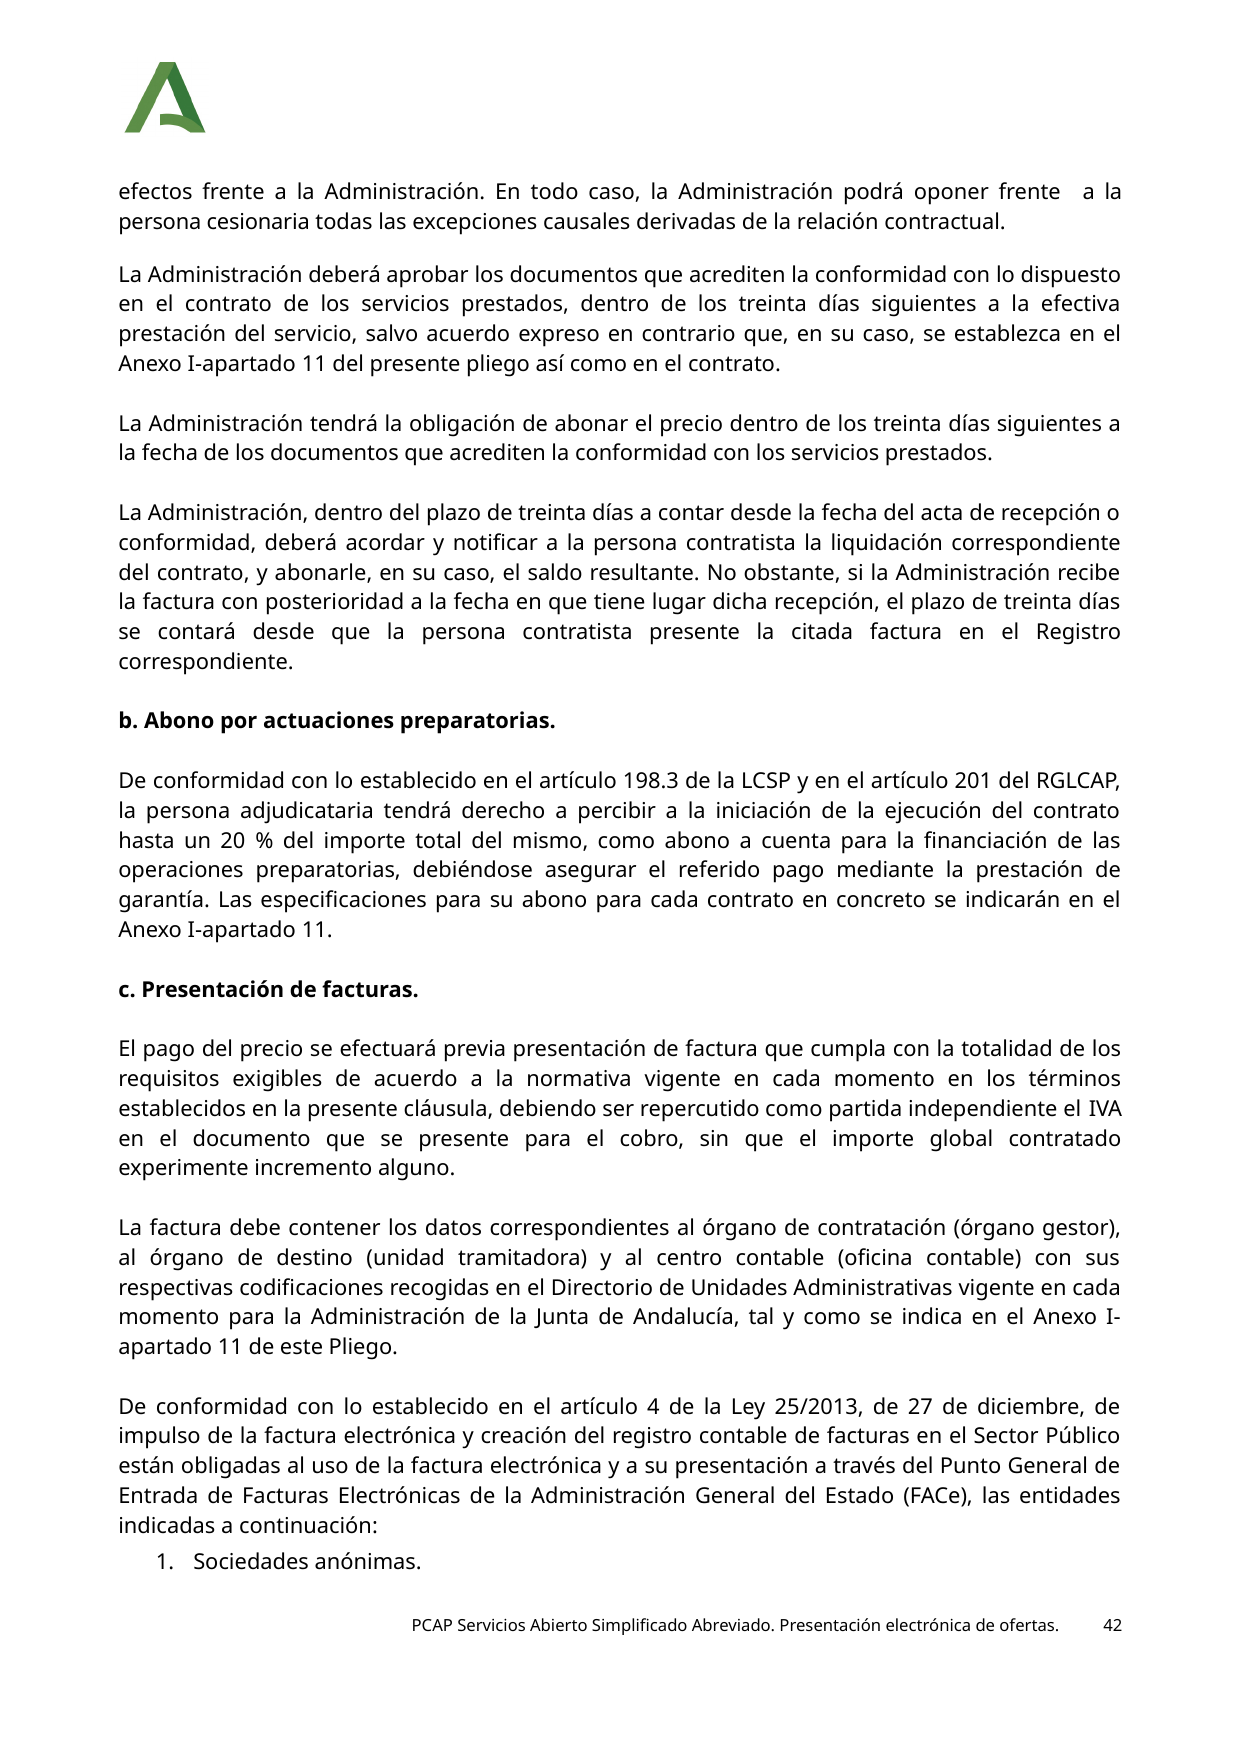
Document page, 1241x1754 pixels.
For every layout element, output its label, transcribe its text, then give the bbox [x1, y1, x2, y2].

picture [120, 57, 210, 137]
text El pago del precio se efectuará previa presentación de factura que cumpla con la totalidad de los requisitos exigibles de acuerdo a la normativa vigente en cada momento en los términos establecidos en la presente cláusula, debiendo ser repercutido como partida independiente el IVA en el documento que se presente para el cobro, sin que el importe global contratado experimente incremento alguno. [118, 1033, 1122, 1182]
text b. Abono por actuaciones preparatorias. [118, 706, 1122, 735]
text La factura debe contener los datos correspondientes al órgano de contratación (órgano gestor), al órgano de destino (unidad tramitadora) y al centro contable (oficina contable) con sus respectivas codificaciones recogidas en el Directorio de Unidades Administrativas vigente en cada momento para la Administración de la Junta de Andalucía, tal y como se indica en el Anexo I-apartado 11 de este Pliego. [118, 1212, 1122, 1361]
text La Administración deberá aprobar los documentos que acrediten la conformidad con lo dispuesto en el contrato de los servicios prestados, dentro de los treinta días siguientes a la efectiva prestación del servicio, salvo acuerdo expreso en contrario que, en su caso, se establezca en el Anexo I-apartado 11 del presente pliego así como en el contrato. [118, 259, 1122, 378]
list Sociedades anónimas. [156, 1546, 1122, 1575]
text De conformidad con lo establecido en el artículo 198.3 de la LCSP y en el artículo 201 del RGLCAP, la persona adjudicataria tendrá derecho a percibir a la iniciación de la ejecución del contrato hasta un 20 % del importe total del mismo, como abono a cuenta para la financiación de las operaciones preparatorias, debiéndose asegurar el referido pago mediante la prestación de garantía. Las especificaciones para su abono para cada contrato en concreto se indicarán en el Anexo I-apartado 11. [118, 765, 1122, 944]
text La Administración tendrá la obligación de abonar el precio dentro de los treinta días siguientes a la fecha de los documentos que acrediten la conformidad con los servicios prestados. [118, 408, 1122, 467]
text De conformidad con lo establecido en el artículo 4 de la Ley 25/2013, de 27 de diciembre, de impulso de la factura electrónica y creación del registro contable de facturas en el Sector Público están obligadas al uso de la factura electrónica y a su presentación a través del Punto General de Entrada de Facturas Electrónicas de la Administración General del Estado (FACe), las entidades indicadas a continuación: [118, 1391, 1122, 1540]
text efectos frente a la Administración. En todo caso, la Administración podrá oponer frente a la persona cesionaria todas las excepciones causales derivadas de la relación contractual. [118, 176, 1122, 236]
text c. Presentación de facturas. [118, 974, 1122, 1003]
text La Administración, dentro del plazo de treinta días a contar desde la fecha del acta de recepción o conformidad, deberá acordar y notificar a la persona contratista la liquidación correspondiente del contrato, y abonarle, en su caso, el saldo resultante. No obstante, si la Administración recibe la factura con posterioridad a la fecha en que tiene lugar dicha recepción, el plazo de treinta días se contará desde que la persona contratista presente la citada factura en el Registro correspondiente. [118, 497, 1122, 676]
